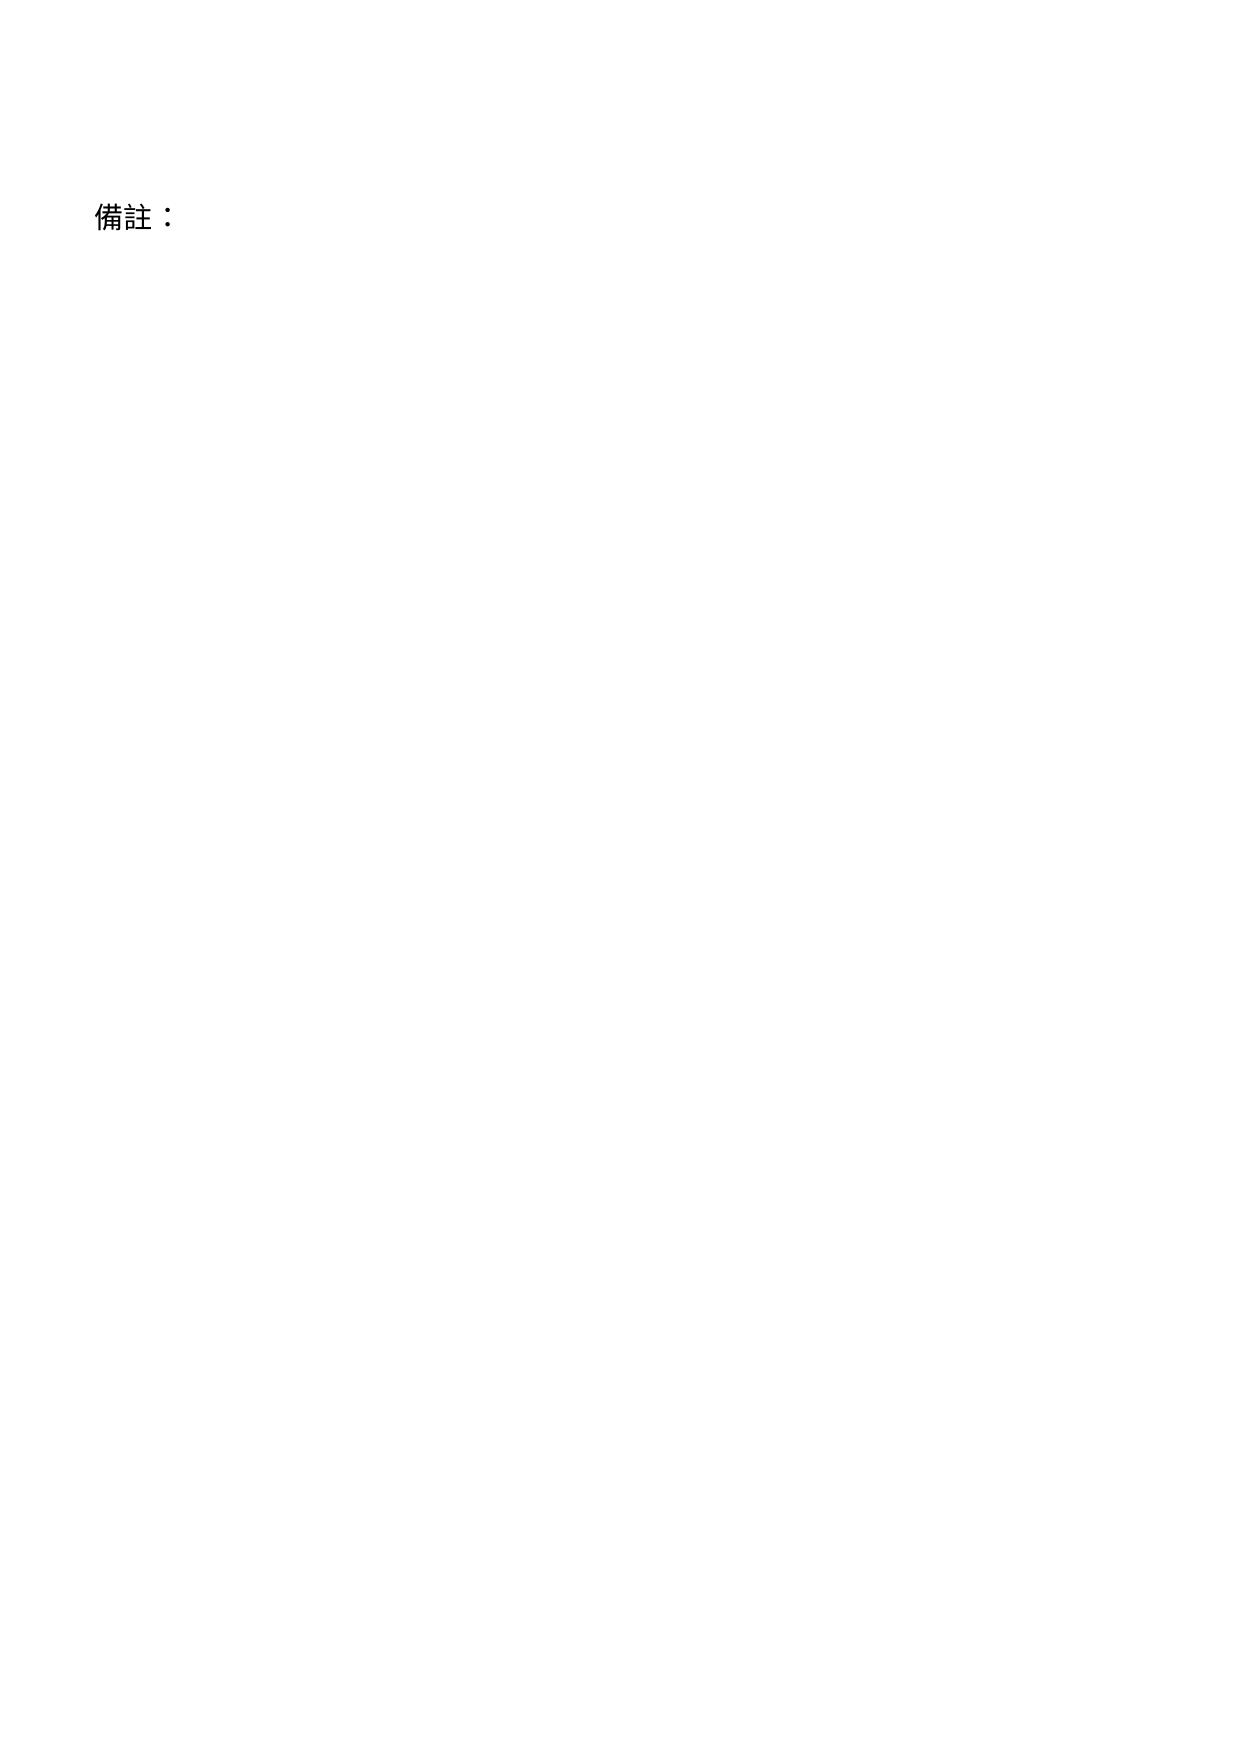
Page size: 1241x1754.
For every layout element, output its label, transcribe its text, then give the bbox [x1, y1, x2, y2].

text 備註： [94, 171, 1180, 247]
